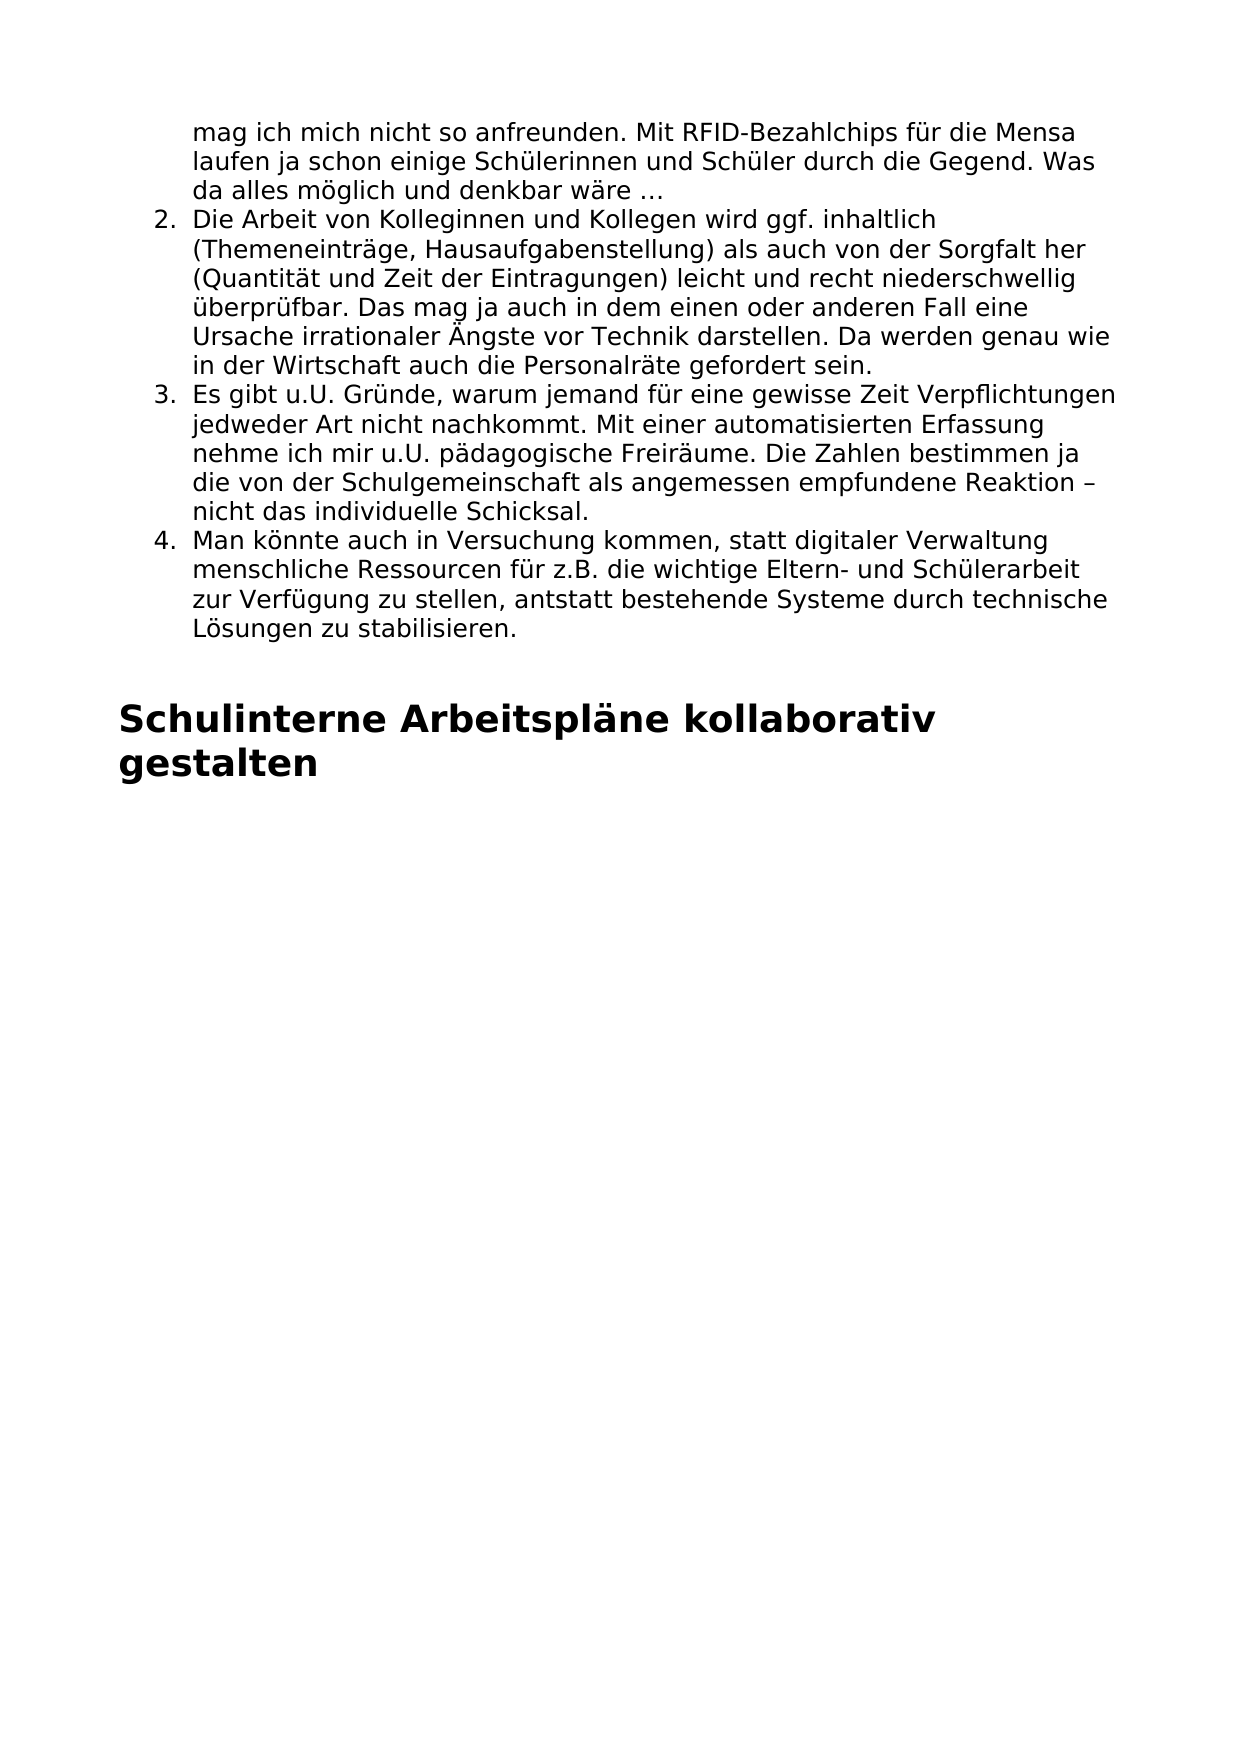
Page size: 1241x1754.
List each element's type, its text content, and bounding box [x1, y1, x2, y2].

list mag ich mich nicht so anfreunden. Mit RFID-Bezahlchips für die Mensa laufen ja schon einige Schülerinnen und Schüler durch die Gegend. Was da alles möglich und denkbar wäre … [177, 118, 1122, 206]
subtitle Schulinterne Arbeitspläne kollaborativ gestalten [118, 698, 1122, 785]
list Man könnte auch in Versuchung kommen, statt digitaler Verwaltung menschliche Ressourcen für z.B. die wichtige Eltern- und Schülerarbeit zur Verfügung zu stellen, antstatt bestehende Systeme durch technische Lösungen zu stabilisieren. [177, 526, 1122, 643]
list Es gibt u.U. Gründe, warum jemand für eine gewisse Zeit Verpflichtungen jedweder Art nicht nachkommt. Mit einer automatisierten Erfassung nehme ich mir u.U. pädagogische Freiräume. Die Zahlen bestimmen ja die von der Schulgemeinschaft als angemessen empfundene Reaktion – nicht das individuelle Schicksal. [177, 381, 1122, 526]
list Die Arbeit von Kolleginnen und Kollegen wird ggf. inhaltlich (Themeneinträge, Hausaufgabenstellung) als auch von der Sorgfalt her (Quantität und Zeit der Eintragungen) leicht und recht niederschwellig überprüfbar. Das mag ja auch in dem einen oder anderen Fall eine Ursache irrationaler Ängste vor Technik darstellen. Da werden genau wie in der Wirtschaft auch die Personalräte gefordert sein. [177, 206, 1122, 381]
